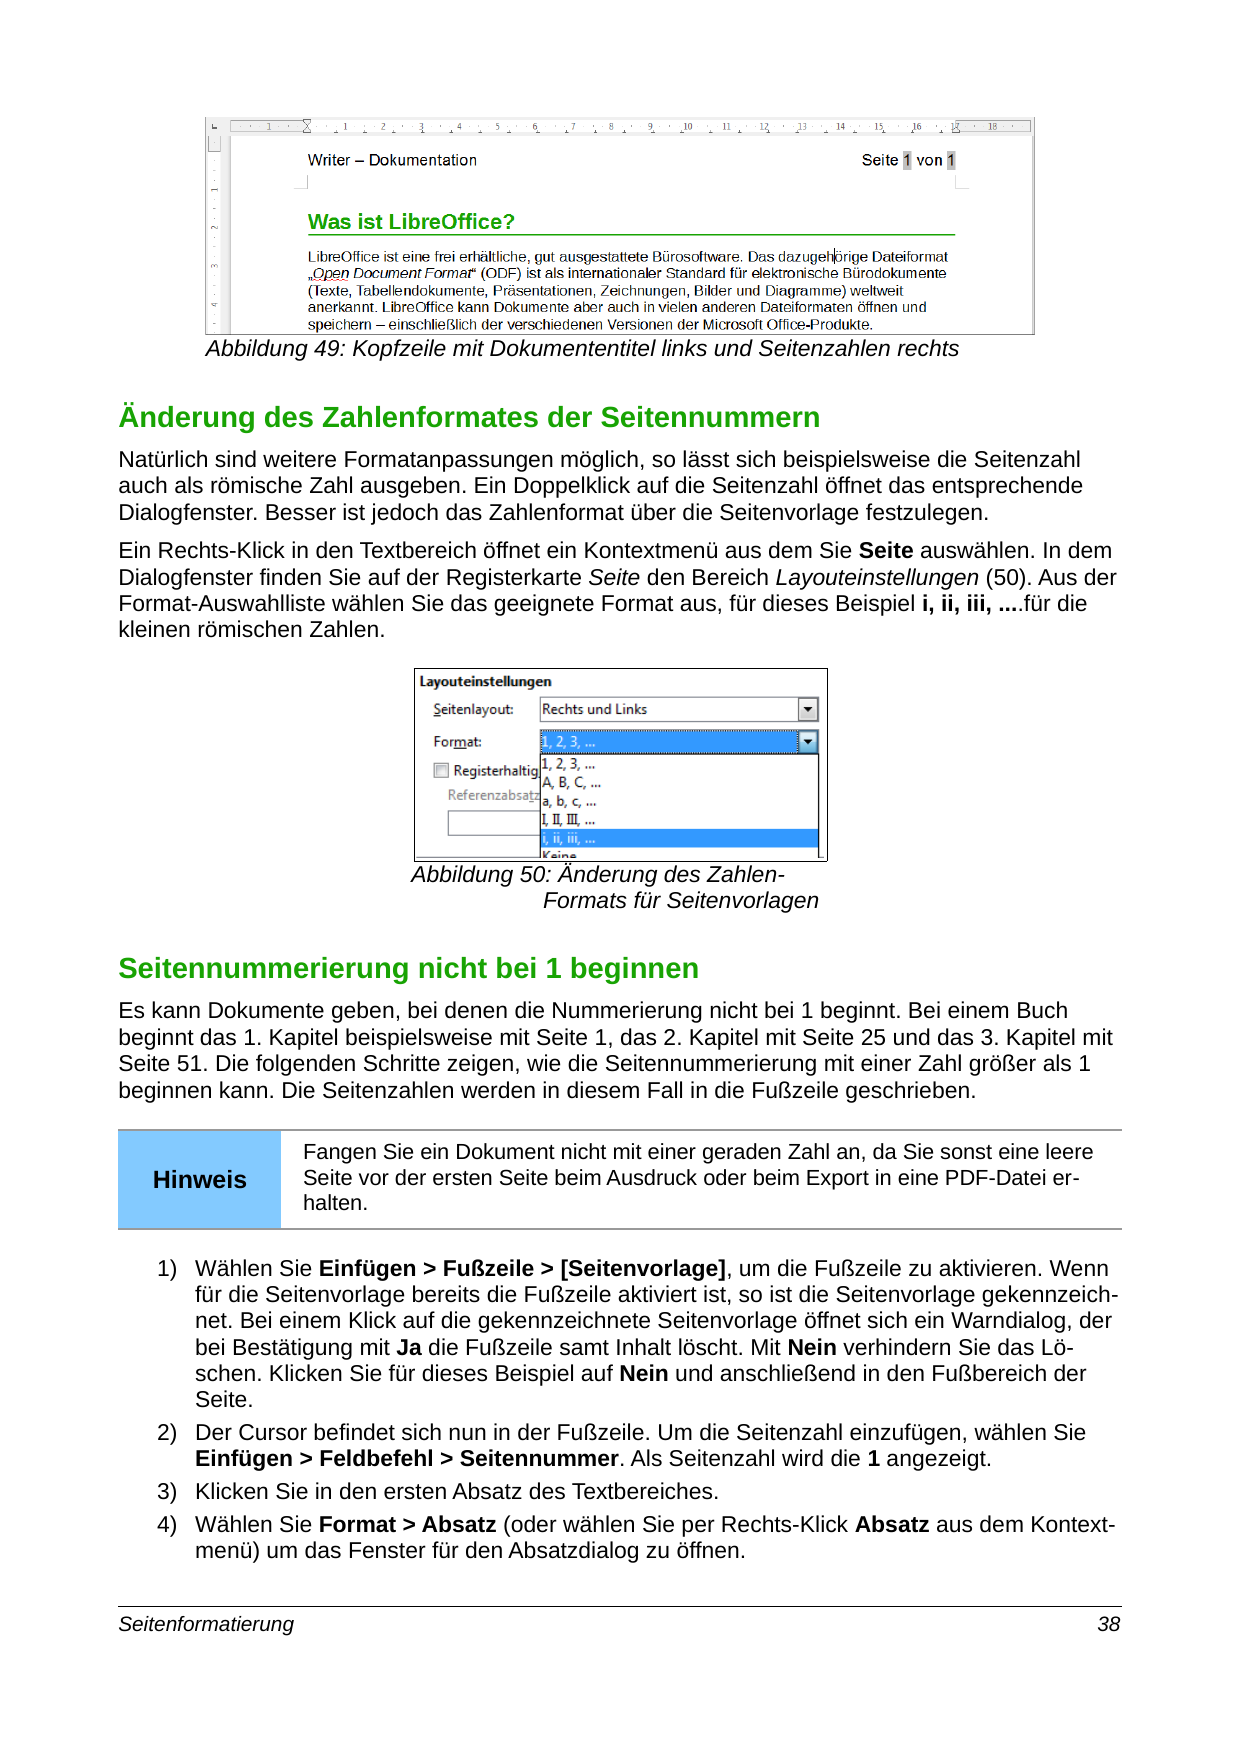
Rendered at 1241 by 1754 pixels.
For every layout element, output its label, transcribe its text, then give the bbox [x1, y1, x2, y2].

text Natürlich sind weitere Formatanpassungen möglich, so lässt sich beispielsweise die Seitenzahl auch als römische Zahl ausgeben. Ein Doppelklick auf die Seitenzahl öffnet das entsprechende Dialogfenster. Besser ist jedoch das Zahlenformat über die Seitenvorlage festzulegen. [118, 446, 1122, 525]
text Es kann Dokumente geben, bei denen die Nummerierung nicht bei 1 beginnt. Bei einem Buch be­ginnt das 1. Kapitel beispielsweise mit Seite 1, das 2. Kapitel mit Seite 25 und das 3. Kapitel mit Seite 51. Die folgenden Schritte zeigen, wie die Seitennummerierung mit einer Zahl größer als 1 beginnen kann. Die Seitenzahlen werden in diesem Fall in die Fußzeile geschrieben. [118, 997, 1122, 1103]
list Klicken Sie in den ersten Absatz des Textbereiches. [177, 1478, 1122, 1504]
list Der Cursor befindet sich nun in der Fußzeile. Um die Seitenzahl einzufügen, wählen Sie Einfügen > Feldbefehl > Seitennummer. Als Seitenzahl wird die 1 angezeigt. [177, 1419, 1122, 1472]
table_header Hinweis [118, 1131, 281, 1228]
subtitle Änderung des Zahlenformates der Seitennummern [118, 400, 1122, 433]
text Abbildung 50: Änderung des Zahlen- For­mats für Seitenvorlagen [411, 668, 829, 914]
table_header Fangen Sie ein Dokument nicht mit einer geraden Zahl an, da Sie sonst eine leere Seite vor der ersten Seite beim Ausdruck oder beim Export in eine PDF-Datei er­halten. [281, 1131, 1122, 1228]
picture [416, 670, 824, 858]
list Wählen Sie Einfügen > Fußzeile > [Seitenvorlage], um die Fußzeile zu aktivieren. Wenn für die Seitenvorlage bereits die Fußzeile aktiviert ist, so ist die Seitenvorlage gekennzeich­net. Bei einem Klick auf die gekennzeichnete Seitenvorlage öffnet sich ein Warndialog, der bei Bestätigung mit Ja die Fußzeile samt Inhalt löscht. Mit Nein verhindern Sie das Lö­schen. Klicken Sie für dieses Beispiel auf Nein und anschließend in den Fußbereich der Seite. [177, 1254, 1122, 1413]
subtitle Seitennummerierung nicht bei 1 beginnen [118, 952, 1122, 985]
text Abbildung 49: Kopfzeile mit Dokumententitel links und Seitenzahlen rechts [206, 335, 1035, 361]
picture [205, 117, 1035, 335]
text Ein Rechts-Klick in den Textbereich öffnet ein Kontextmenü aus dem Sie Seite auswählen. In dem Dialogfenster finden Sie auf der Registerkarte Seite den Bereich Layouteinstellungen (Abbildung 50). Aus der Format-Auswahlliste wählen Sie das geeignete Format aus, für dieses Beispiel i, ii, iii, ....für die kleinen römischen Zahlen. [118, 537, 1122, 643]
list Wählen Sie Format > Absatz (oder wählen Sie per Rechts-Klick Absatz aus dem Kontext­menü) um das Fenster für den Absatzdialog zu öffnen. [177, 1511, 1122, 1563]
